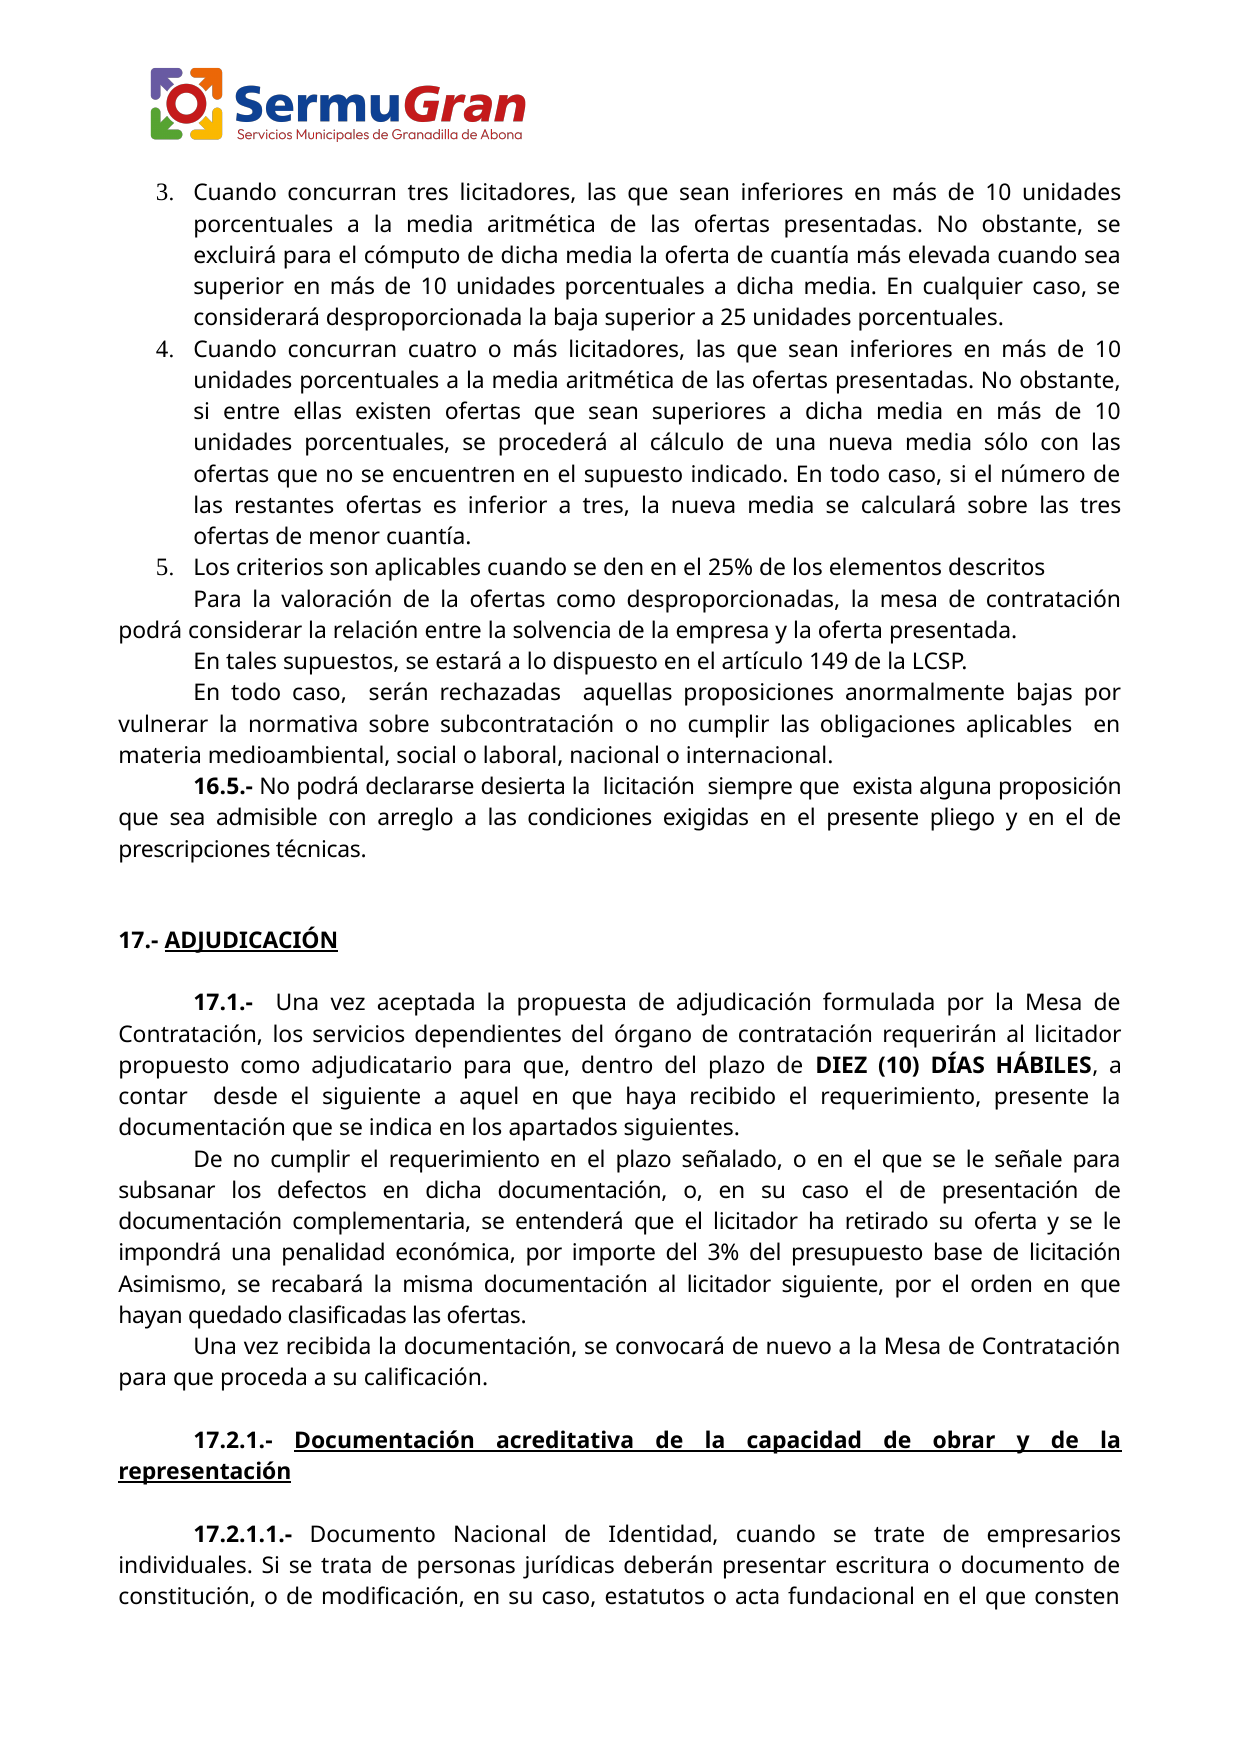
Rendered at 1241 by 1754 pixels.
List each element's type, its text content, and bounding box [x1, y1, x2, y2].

text 17.- ADJUDICACIÓN [118, 924, 1122, 955]
text De no cumplir el requerimiento en el plazo señalado, o en el que se le señale para subsanar los defectos en dicha documentación, o, en su caso el de presentación de documentación complementaria, se entenderá que el licitador ha retirado su oferta y se le impondrá una penalidad económica, por importe del 3% del presupuesto base de licitación Asimismo, se recabará la misma documentación al licitador siguiente, por el orden en que hayan quedado clasificadas las ofertas. [118, 1143, 1122, 1330]
text En tales supuestos, se estará a lo dispuesto en el artículo 149 de la LCSP. [118, 645, 1122, 676]
text 17.2.1.- Documentación acreditativa de la capacidad de obrar y de la representación [118, 1424, 1122, 1486]
picture [133, 83, 543, 123]
text Una vez recibida la documentación, se convocará de nuevo a la Mesa de Contratación para que proceda a su calificación. [118, 1330, 1122, 1393]
list Cuando concurran cuatro o más licitadores, las que sean inferiores en más de 10 unidades porcentuales a la media aritmética de las ofertas presentadas. No obstante, si entre ellas existen ofertas que sean superiores a dicha media en más de 10 unidades porcentuales, se procederá al cálculo de una nueva media sólo con las ofertas que no se encuentren en el supuesto indicado. En todo caso, si el número de las restantes ofertas es inferior a tres, la nueva media se calculará sobre las tres ofertas de menor cuantía. [156, 333, 1122, 551]
text 17.1.- Una vez aceptada la propuesta de adjudicación formulada por la Mesa de Contratación, los servicios dependientes del órgano de contratación requerirán al licitador propuesto como adjudicatario para que, dentro del plazo de DIEZ (10) DÍAS HÁBILES, a contar desde el siguiente a aquel en que haya recibido el requerimiento, presente la documentación que se indica en los apartados siguientes. [118, 986, 1122, 1143]
text 16.5.- No podrá declararse desierta la licitación siempre que exista alguna proposición que sea admisible con arreglo a las condiciones exigidas en el presente pliego y en el de prescripciones técnicas. [118, 770, 1122, 864]
text En todo caso, serán rechazadas aquellas proposiciones anormalmente bajas por vulnerar la normativa sobre subcontratación o no cumplir las obligaciones aplicables en materia medioambiental, social o laboral, nacional o internacional. [118, 676, 1122, 770]
text 17.2.1.1.- Documento Nacional de Identidad, cuando se trate de empresarios individuales. Si se trata de personas jurídicas deberán presentar escritura o documento de constitución, o de modificación, en su caso, estatutos o acta fundacional en el que consten [118, 1518, 1122, 1611]
text Para la valoración de la ofertas como desproporcionadas, la mesa de contratación podrá considerar la relación entre la solvencia de la empresa y la oferta presentada. [118, 583, 1122, 645]
list Los criterios son aplicables cuando se den en el 25% de los elementos descritos [156, 551, 1122, 583]
list Cuando concurran tres licitadores, las que sean inferiores en más de 10 unidades porcentuales a la media aritmética de las ofertas presentadas. No obstante, se excluirá para el cómputo de dicha media la oferta de cuantía más elevada cuando sea superior en más de 10 unidades porcentuales a dicha media. En cualquier caso, se considerará desproporcionada la baja superior a 25 unidades porcentuales. [156, 176, 1122, 333]
